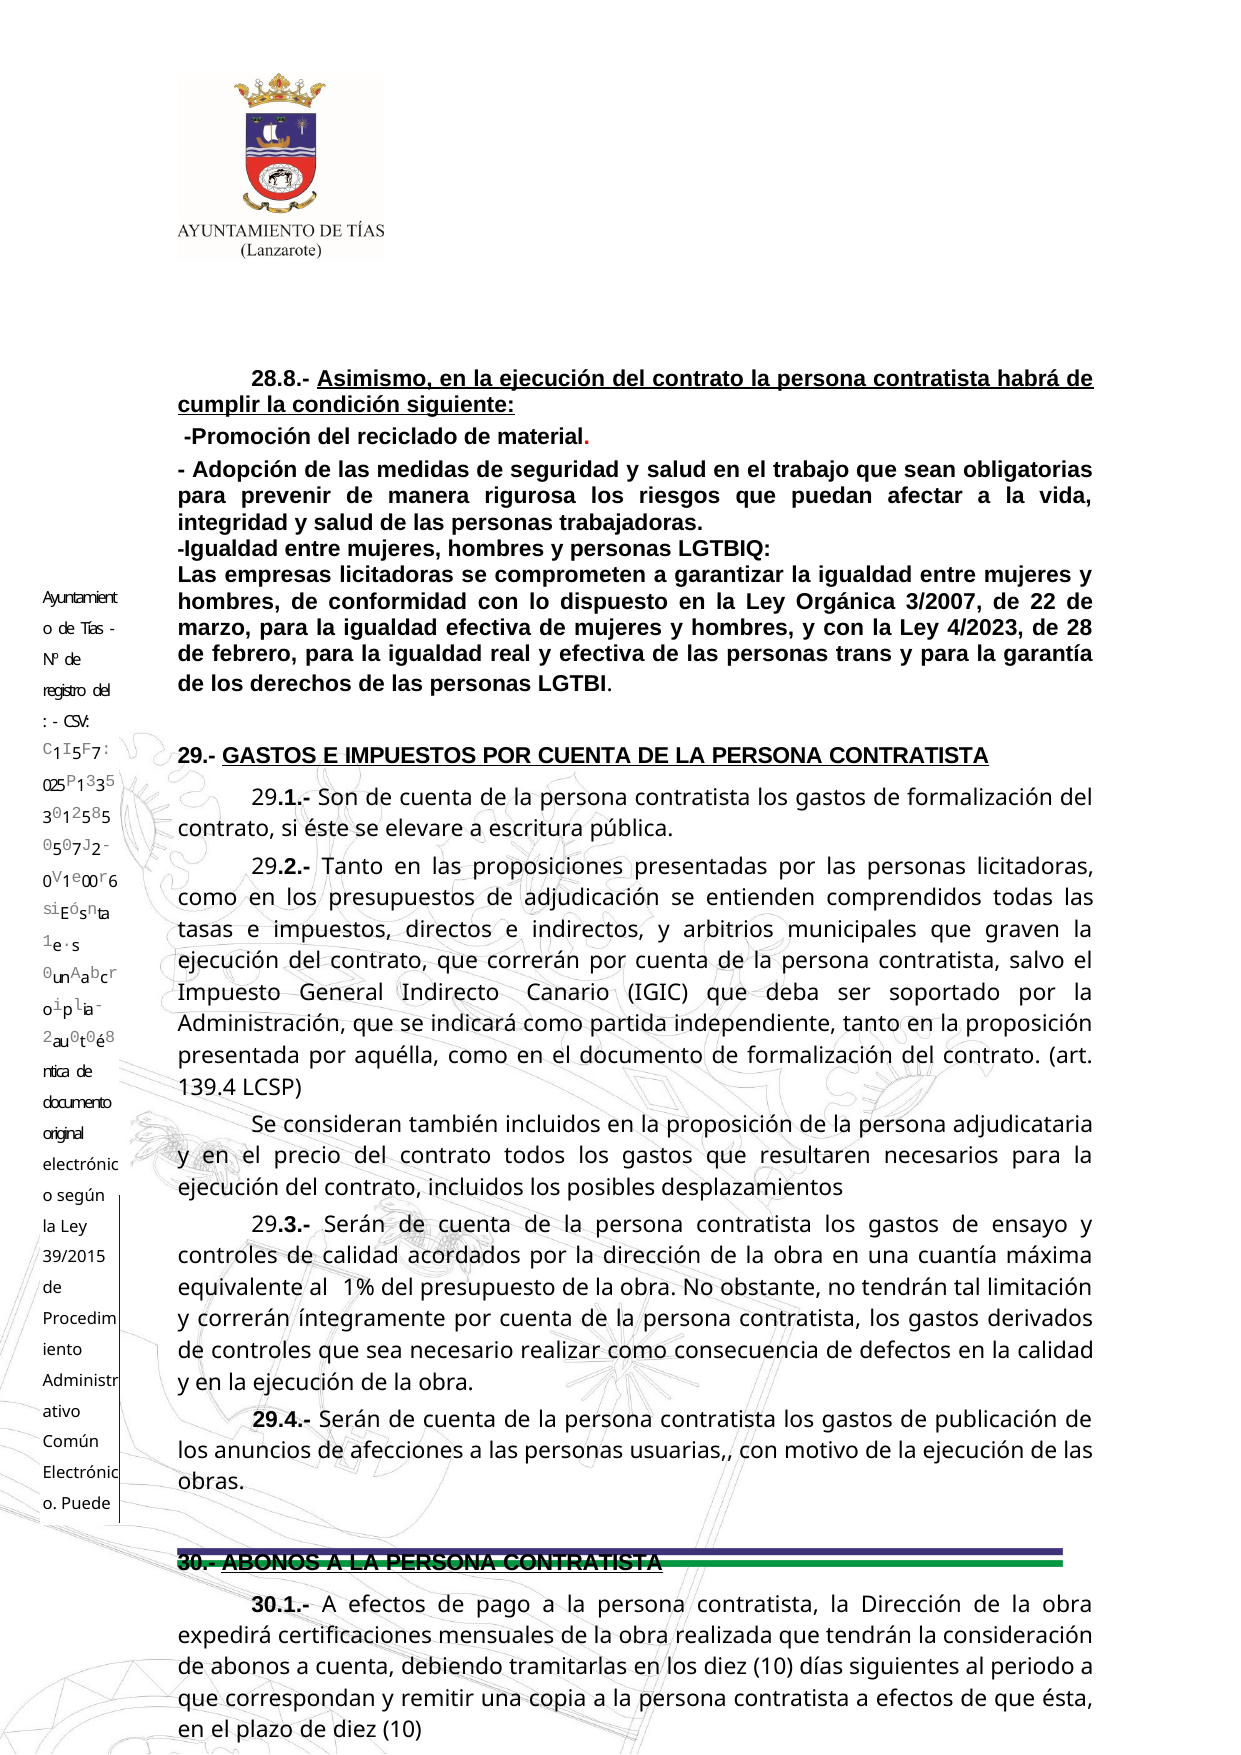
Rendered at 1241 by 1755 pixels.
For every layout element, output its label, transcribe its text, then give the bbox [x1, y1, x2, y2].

text 29.2.- Tanto en las proposiciones presentadas por las personas licitadoras, como en los presupuestos de adjudicación se entienden comprendidos todas las tasas e impuestos, directos e indirectos, y arbitrios municipales que graven la ejecución del contrato, que correrán por cuenta de la persona contratista, salvo el Impuesto General Indirecto Canario (IGIC) que deba ser soportado por la Administración, que se indicará como partida independiente, tanto en la proposición presentada por aquélla, como en el documento de formalización del contrato. (art. 139.4 LCSP) [995, 849, 1094, 1102]
subtitle 29.- GASTOS E IMPUESTOS POR CUENTA DE LA PERSONA CONTRATISTA [995, 742, 1108, 768]
text -Promoción del reciclado de material. [184, 423, 1108, 450]
text 29.4.- Serán de cuenta de la persona contratista los gastos de publicación de los anuncios de afecciones a las personas usuarias,, con motivo de la ejecución de las obras. [995, 1402, 1093, 1496]
subtitle 30.- ABONOS A LA PERSONA CONTRATISTA [995, 1549, 1108, 1575]
text Las empresas licitadoras se comprometen a garantizar la igualdad entre mujeres y hombres, de conformidad con lo dispuesto en la Ley Orgánica 3/2007, de 22 de marzo, para la igualdad efectiva de mujeres y hombres, y con la Ley 4/2023, de 28 de febrero, para la igualdad real y efectiva de las personas trans y para la garantía de los derechos de las personas LGTBI. [177, 561, 1093, 698]
text 29.1.- Son de cuenta de la persona contratista los gastos de formalización del contrato, si éste se elevare a escritura pública. [995, 781, 1094, 843]
text 28.8.- Asimismo, en la ejecución del contrato la persona contratista habrá de cumplir la condición siguiente: [177, 364, 1094, 417]
text Ayuntamiento de Tías - Nº de registro del : - CSV: C1I5F7:025P133530125850507J2-0V1e00r6siEósnta 1e.s 0unAabcroiplia-2au0t0é8ntica de documento original electrónico según la Ley 39/2015 de Procedimiento Administrativo Común Electrónico. Puede comprobar su autenticidad en: [42, 586, 119, 1525]
text - Adopción de las medidas de seguridad y salud en el trabajo que sean obligatorias para prevenir de manera rigurosa los riesgos que puedan afectar a la vida, integridad y salud de las personas trabajadoras. [177, 456, 1093, 535]
text 29.3.- Serán de cuenta de la persona contratista los gastos de ensayo y controles de calidad acordados por la dirección de la obra en una cuantía máxima equivalente al 1% del presupuesto de la obra. No obstante, no tendrán tal limitación y correrán íntegramente por cuenta de la persona contratista, los gastos derivados de controles que sea necesario realizar como consecuencia de defectos en la calidad y en la ejecución de la obra. [995, 1208, 1094, 1397]
text 30.1.- A efectos de pago a la persona contratista, la Dirección de la obra expedirá certificaciones mensuales de la obra realizada que tendrán la consideración de abonos a cuenta, debiendo tramitarlas en los diez (10) días siguientes al periodo a que correspondan y remitir una copia a la persona contratista a efectos de que ésta, en el plazo de diez (10) [995, 1588, 1094, 1744]
text -Igualdad entre mujeres, hombres y personas LGTBIQ: [177, 535, 1108, 561]
text Se consideran también incluidos en la proposición de la persona adjudicataria y en el precio del contrato todos los gastos que resultaren necesarios para la ejecución del contrato, incluidos los posibles desplazamientos [995, 1108, 1093, 1202]
